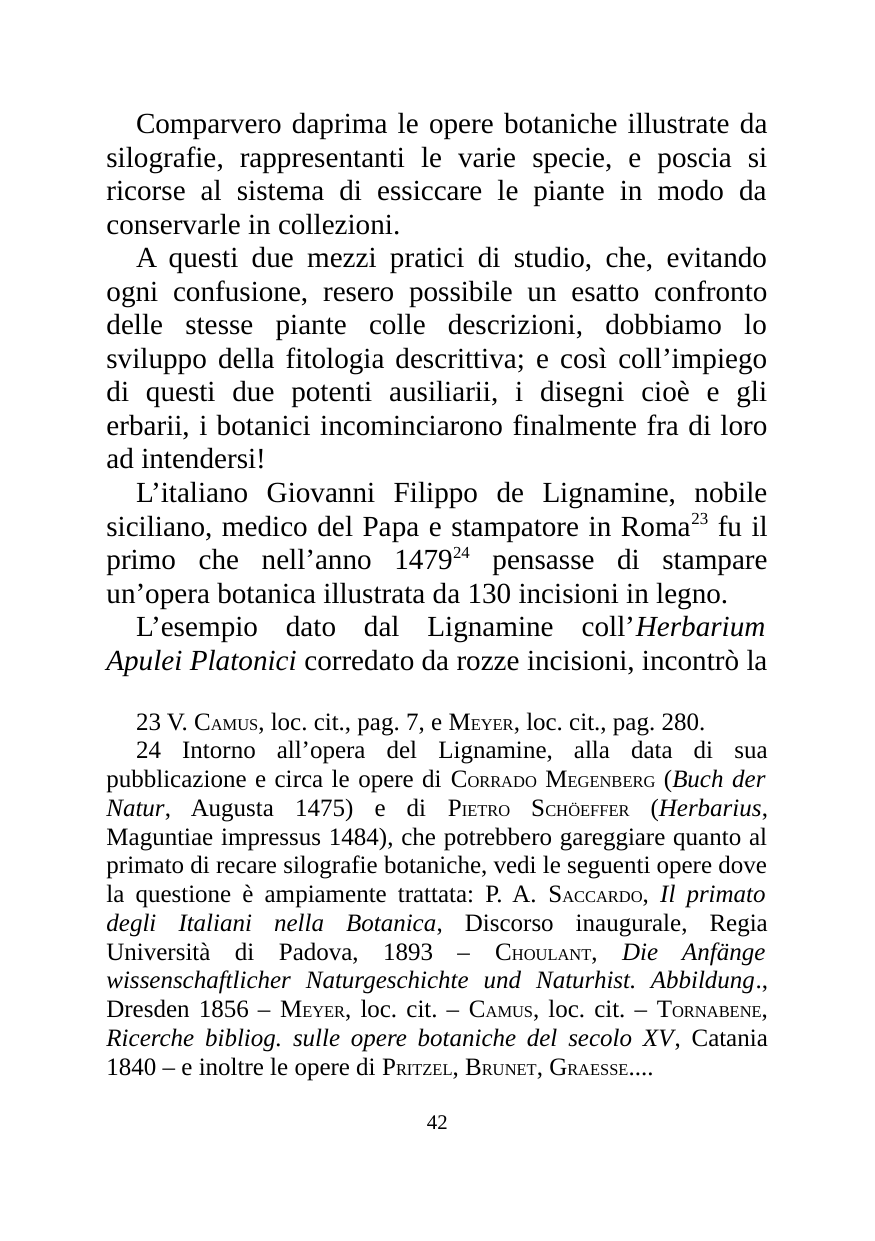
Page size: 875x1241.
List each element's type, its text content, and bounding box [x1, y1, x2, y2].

text Intorno all’opera del Lignamine, alla data di sua pubblicazione e circa le opere di Corrado Megenberg (Buch der Natur, Augusta 1475) e di Pietro Schöeffer (Herbarius, Maguntiae impressus 1484), che potrebbero gareggiare quanto al primato di recare silografie botaniche, vedi le seguenti opere dove la questione è ampiamente trattata: P. A. Saccardo, Il primato degli Italiani nella Botanica, Discorso inaugurale, Regia Università di Padova, 1893 – Choulant, Die Anfänge wissenschaftlicher Naturgeschichte und Naturhist. Abbildung., Dresden 1856 – Meyer, loc. cit. – Camus, loc. cit. – Tornabene, Ricerche bibliog. sulle opere botaniche del secolo XV, Catania 1840 – e inoltre le opere di Pritzel, Brunet, Graesse.... [106, 735, 768, 1080]
text A questi due mezzi pratici di studio, che, evitando ogni confusione, resero possibile un esatto confronto delle stesse piante colle descrizioni, dobbiamo lo sviluppo della fitologia descrittiva; e così coll’impiego di questi due potenti ausiliarii, i disegni cioè e gli erbarii, i botanici incominciarono finalmente fra di loro ad intendersi! [106, 240, 768, 475]
text L’italiano Giovanni Filippo de Lignamine, nobile siciliano, medico del Papa e stampatore in Roma fu il primo che nell’anno 1479 pensasse di stampare un’opera botanica illustrata da 130 incisioni in legno. [106, 475, 768, 609]
text L’esempio dato dal Lignamine coll’Herbarium Apulei Platonici corredato da rozze incisioni, incontrò la [106, 609, 768, 676]
text Comparvero daprima le opere botaniche illustrate da silografie, rappresentanti le varie specie, e poscia si ricorse al sistema di essiccare le piante in modo da conservarle in collezioni. [106, 106, 768, 240]
text V. Camus, loc. cit., pag. 7, e Meyer, loc. cit., pag. 280. [106, 707, 768, 735]
